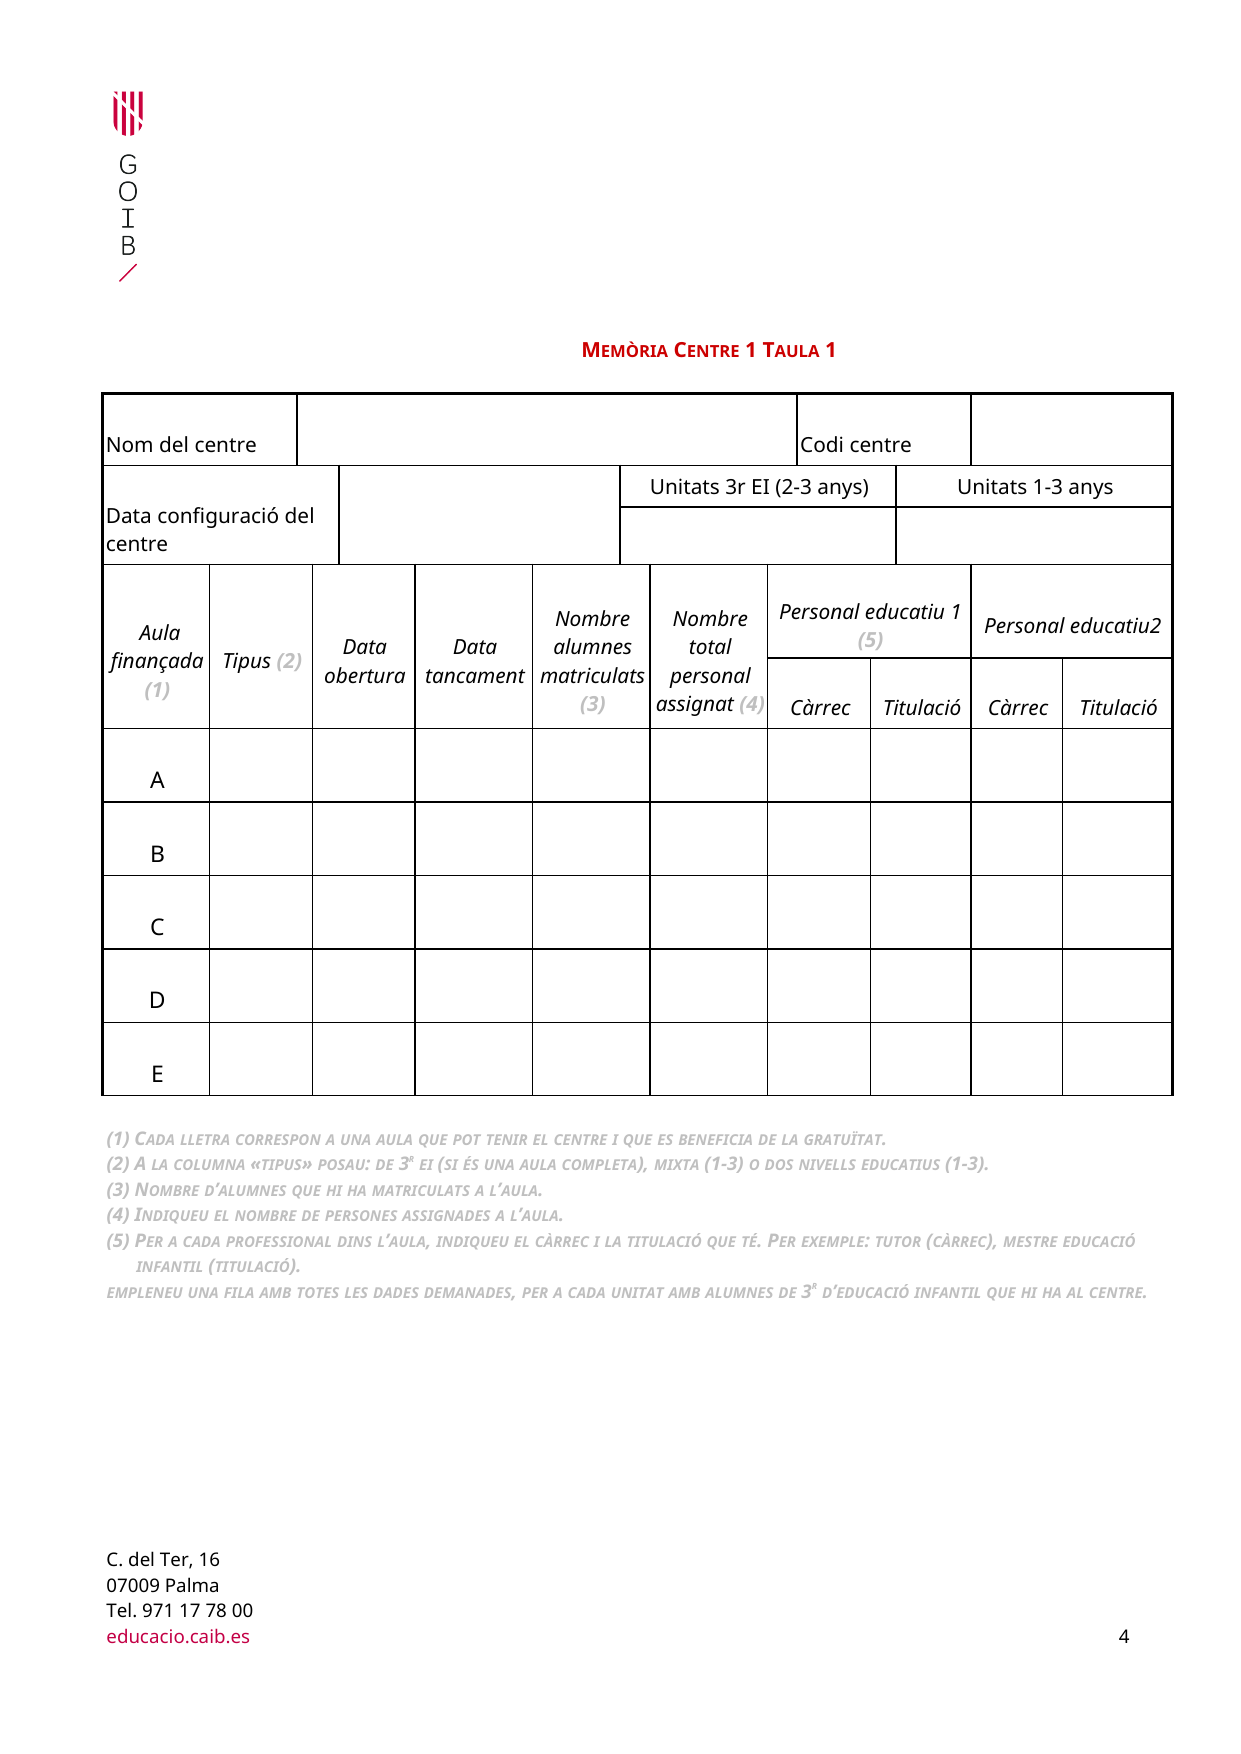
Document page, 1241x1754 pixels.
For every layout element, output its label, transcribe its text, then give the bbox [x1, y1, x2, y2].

table_cell A [104, 729, 209, 801]
table_cell [651, 950, 767, 1021]
table_cell [533, 950, 649, 1021]
table_cell [1063, 729, 1171, 801]
table_cell [768, 876, 870, 948]
table_cell [533, 729, 649, 801]
table_cell Data configuració del centre [104, 466, 338, 563]
table_cell Personal educatiu 1 (5) [768, 565, 970, 657]
text (3) Nombre d’alumnes que hi ha matriculats a l’aula. [106, 1176, 1152, 1201]
table_cell [210, 803, 312, 874]
table_cell [651, 876, 767, 948]
picture [87, 70, 169, 310]
table_cell Titulació [1063, 659, 1171, 728]
table_cell [533, 876, 649, 948]
table_cell [972, 950, 1062, 1021]
table_cell [871, 803, 970, 874]
table_cell [210, 729, 312, 801]
table_cell E [104, 1023, 209, 1095]
table_cell [1063, 1023, 1171, 1095]
table_cell B [104, 803, 209, 874]
table_cell [416, 1023, 532, 1095]
text empleneu una fila amb totes les dades demanades, per a cada unitat amb alumnes de 3r d’educació infantil que hi ha al centre. [106, 1278, 1152, 1303]
table_cell [1063, 950, 1171, 1021]
text (1) Cada lletra correspon a una aula que pot tenir el centre i que es beneficia de la gratuïtat. [106, 1125, 1152, 1150]
table_cell [533, 1023, 649, 1095]
table_cell [210, 876, 312, 948]
table_cell [210, 1023, 312, 1095]
table_cell Aula finançada (1) [104, 565, 209, 728]
text (4) Indiqueu el nombre de persones assignades a l’aula. [106, 1201, 1152, 1227]
table_cell [621, 508, 895, 563]
table_cell [651, 803, 767, 874]
table_cell [972, 876, 1062, 948]
table_header Nom del centre [104, 395, 296, 464]
table_header [298, 395, 796, 464]
table_cell [651, 729, 767, 801]
table_cell Data obertura [313, 565, 414, 728]
table_cell [313, 1023, 414, 1095]
table_cell [416, 950, 532, 1021]
table_cell Data tancament [416, 565, 532, 728]
table_cell [897, 508, 1171, 563]
table_cell Càrrec [972, 659, 1062, 728]
table_cell [768, 950, 870, 1021]
table_cell [210, 950, 312, 1021]
table_cell Unitats 1-3 anys [897, 466, 1171, 506]
table_cell [972, 1023, 1062, 1095]
table_cell [313, 729, 414, 801]
table_cell Nombre alumnes matriculats (3) [533, 565, 649, 728]
table_cell [972, 803, 1062, 874]
table_cell [313, 950, 414, 1021]
table_cell [340, 466, 619, 563]
table_cell [1063, 876, 1171, 948]
table_cell Nombre total personal assignat (4) [651, 565, 767, 728]
table_cell [416, 729, 532, 801]
table_cell [871, 729, 970, 801]
table_cell [313, 803, 414, 874]
table_cell [768, 803, 870, 874]
text (2) A la columna «tipus» posau: de 3r ei (si és una aula completa), mixta (1-3) o dos nivells educatius (1-3). [106, 1150, 1152, 1176]
table_cell Titulació [871, 659, 970, 728]
table_cell Personal educatiu2 [972, 565, 1171, 657]
text Memòria Centre 1 Taula 1 [266, 335, 1152, 364]
table_cell [871, 1023, 970, 1095]
table_cell [651, 1023, 767, 1095]
table_cell [533, 803, 649, 874]
table_cell [1063, 803, 1171, 874]
table_cell [871, 876, 970, 948]
table_cell Unitats 3r EI (2-3 anys) [621, 466, 895, 506]
table_header [972, 395, 1171, 464]
table_cell Tipus (2) [210, 565, 312, 728]
text (5) Per a cada professional dins l’aula, indiqueu el càrrec i la titulació que té. Per exemple: tutor (càrrec), mestre educació infantil (titulació). [106, 1227, 1152, 1278]
table_cell [416, 803, 532, 874]
table_cell C [104, 876, 209, 948]
table_cell [972, 729, 1062, 801]
table_cell [768, 729, 870, 801]
table_cell [768, 1023, 870, 1095]
table_cell D [104, 950, 209, 1021]
table_cell Càrrec [768, 659, 870, 728]
table_header Codi centre [798, 395, 970, 464]
table_cell [871, 950, 970, 1021]
table_cell [313, 876, 414, 948]
table_cell [416, 876, 532, 948]
